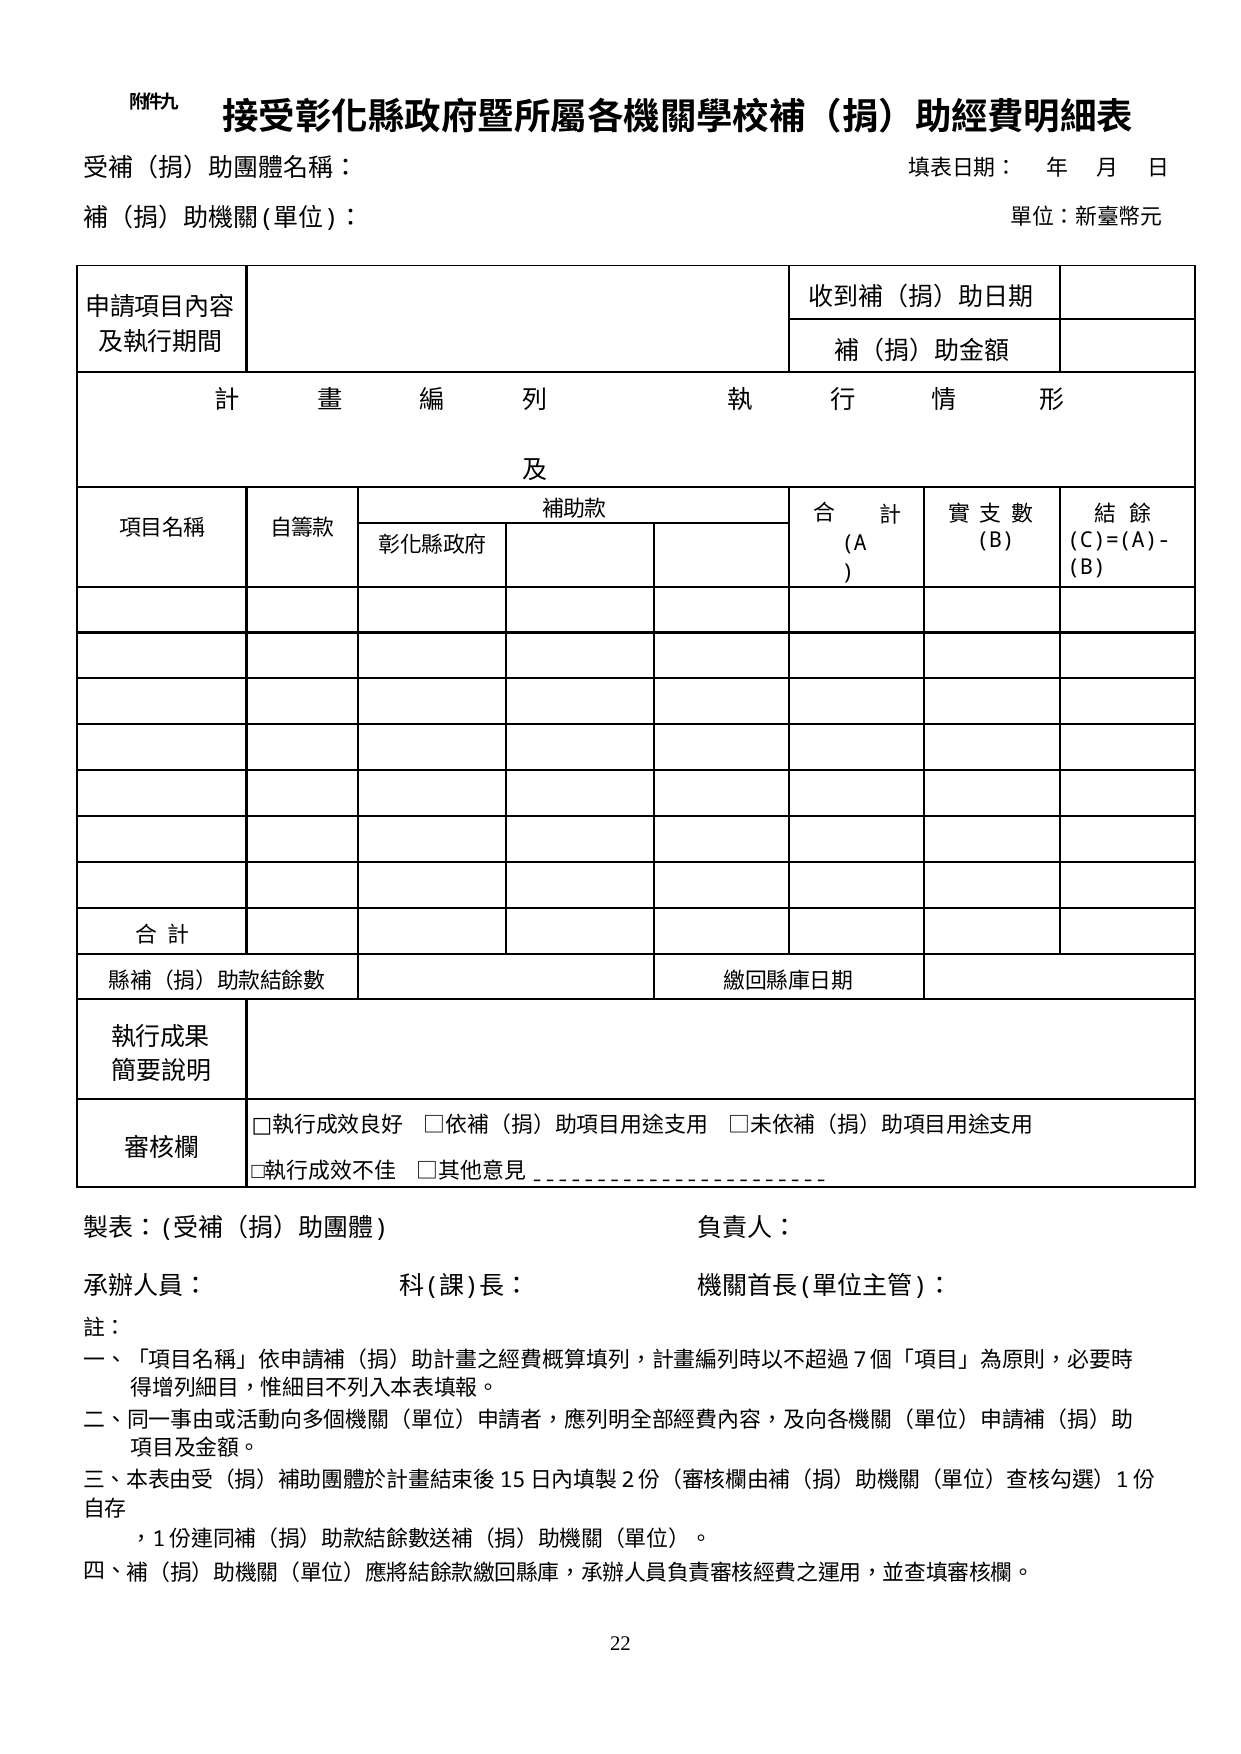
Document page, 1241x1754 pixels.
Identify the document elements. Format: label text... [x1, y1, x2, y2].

text 註： [83, 1309, 1173, 1341]
table_cell [359, 588, 505, 631]
table_cell [78, 634, 245, 677]
table_cell [248, 1000, 1194, 1098]
table_cell [507, 524, 653, 586]
table_cell [507, 725, 653, 769]
table_cell [507, 863, 653, 907]
table_cell [359, 634, 505, 677]
table_cell [507, 817, 653, 861]
table_cell [78, 725, 245, 769]
text 製表：(受補（捐）助團體) 負責人： [83, 1207, 1173, 1243]
table_cell [925, 863, 1059, 907]
table_cell 彰化縣政府 [359, 524, 505, 586]
table_cell 縣補（捐）助款結餘數 [78, 955, 357, 998]
table_cell [1061, 909, 1194, 952]
table_cell [359, 725, 505, 769]
table_cell 合 (A) [790, 488, 876, 586]
table_cell [655, 725, 788, 769]
table_cell [78, 679, 245, 723]
table_cell [1061, 634, 1194, 677]
table_cell [655, 771, 788, 815]
table_header 申請項目內容及執行期間 [78, 266, 245, 371]
table_cell 計 [78, 373, 246, 486]
table_header 收到補（捐）助日期 [790, 266, 1059, 318]
table_cell [1061, 817, 1194, 861]
table_cell 補助款 [359, 488, 788, 522]
table_cell [655, 863, 788, 907]
table_cell 畫 [246, 373, 358, 486]
table_cell 補（捐）助金額 [790, 320, 1059, 371]
table_cell [925, 679, 1059, 723]
table_cell [359, 817, 505, 861]
table_cell [925, 634, 1059, 677]
text 四、補（捐）助機關（單位）應將結餘款繳回縣庫，承辦人員負責審核經費之運用，並查填審核欄。 [83, 1553, 1173, 1586]
table_cell [359, 863, 505, 907]
table_cell [507, 634, 653, 677]
table_cell [790, 863, 923, 907]
table_cell 行 [789, 373, 876, 486]
text 受補（捐）助團體名稱： 填表日期： 年 月 日 [83, 148, 1173, 184]
text 承辦人員： 科(課)長： 機關首長(單位主管)： [83, 1266, 1173, 1302]
table_cell [790, 817, 923, 861]
text 三、本表由受（捐）補助團體於計畫結束後15日內填製2份（審核欄由補（捐）助機關（單位）查核勾選）1份自存 [83, 1463, 1173, 1522]
table_header [248, 266, 788, 371]
table_cell [790, 588, 923, 631]
table_cell [359, 679, 505, 723]
text 附件九 接受彰化縣政府暨所屬各機關學校補（捐）助經費明細表 [129, 87, 1173, 140]
table_cell [925, 955, 1194, 998]
table_cell [78, 588, 245, 631]
table_cell □執行成效良好 □依補（捐）助項目用途支用 □未依補（捐）助項目用途支用 □執行成效不佳 □其他意見ˍˍˍˍˍˍˍˍˍˍˍˍˍˍˍˍˍˍˍˍˍˍˍ [248, 1100, 1194, 1186]
table_cell [507, 909, 653, 952]
table_cell [790, 909, 923, 952]
table_cell [359, 771, 505, 815]
table_cell [507, 588, 653, 631]
table_cell [1061, 679, 1194, 723]
table_cell [78, 771, 245, 815]
table_cell [1061, 320, 1194, 371]
table_cell [78, 817, 245, 861]
table_cell 合 計 [78, 909, 245, 952]
table_header [1061, 266, 1194, 318]
table_cell [655, 588, 788, 631]
table_cell [1061, 771, 1194, 815]
table_cell [925, 588, 1059, 631]
table_cell [790, 679, 923, 723]
table_cell [655, 909, 788, 952]
table_cell [248, 725, 357, 769]
table_cell [248, 634, 357, 677]
text 二、同一事由或活動向多個機關（單位）申請者，應列明全部經費內容，及向各機關（單位）申請補（捐）助項目及金額。 [83, 1405, 1151, 1462]
table_cell [248, 679, 357, 723]
table_cell [925, 817, 1059, 861]
table_cell [248, 817, 357, 861]
table_cell [655, 634, 788, 677]
table_cell [1061, 725, 1194, 769]
table_cell [790, 725, 923, 769]
table_cell [925, 771, 1059, 815]
table_cell [507, 771, 653, 815]
table_cell [248, 863, 357, 907]
table_cell 審核欄 [78, 1100, 245, 1186]
table_cell 自籌款 [248, 488, 357, 586]
table_cell 情 形 [924, 373, 1194, 486]
table_cell [248, 771, 357, 815]
table_cell 執 [654, 373, 789, 486]
table_cell [1061, 863, 1194, 907]
table_cell 結 餘 (C)=(A)-(B) [1061, 488, 1194, 586]
table_cell [655, 679, 788, 723]
table_cell [1061, 588, 1194, 631]
table_cell 實 支 數 (B) [925, 488, 1059, 586]
table_cell [655, 817, 788, 861]
table_cell [248, 909, 357, 952]
table_cell [359, 955, 653, 998]
table_cell 列 及 [506, 373, 654, 486]
text ，1份連同補（捐）助款結餘數送補（捐）助機關（單位）。 [130, 1522, 1173, 1552]
table_cell [655, 524, 788, 586]
table_cell 編 [358, 373, 506, 486]
text 一、「項目名稱」依申請補（捐）助計畫之經費概算填列，計畫編列時以不超過7個「項目」為原則，必要時得增列細目，惟細目不列入本表填報。 [83, 1344, 1140, 1402]
text 補（捐）助機關(單位)： 單位：新臺幣元 [83, 197, 1173, 233]
table_cell [790, 771, 923, 815]
table_cell 執行成果簡要說明 [78, 1000, 245, 1098]
table_cell 繳回縣庫日期 [655, 955, 923, 998]
table_cell 項目名稱 [78, 488, 245, 586]
table_cell [790, 634, 923, 677]
table_cell [925, 725, 1059, 769]
table_cell 計 [876, 488, 923, 586]
table_cell [925, 909, 1059, 952]
table_cell [359, 909, 505, 952]
table_cell [507, 679, 653, 723]
table_cell [248, 588, 357, 631]
table_cell [78, 863, 245, 907]
table_cell [876, 373, 924, 486]
